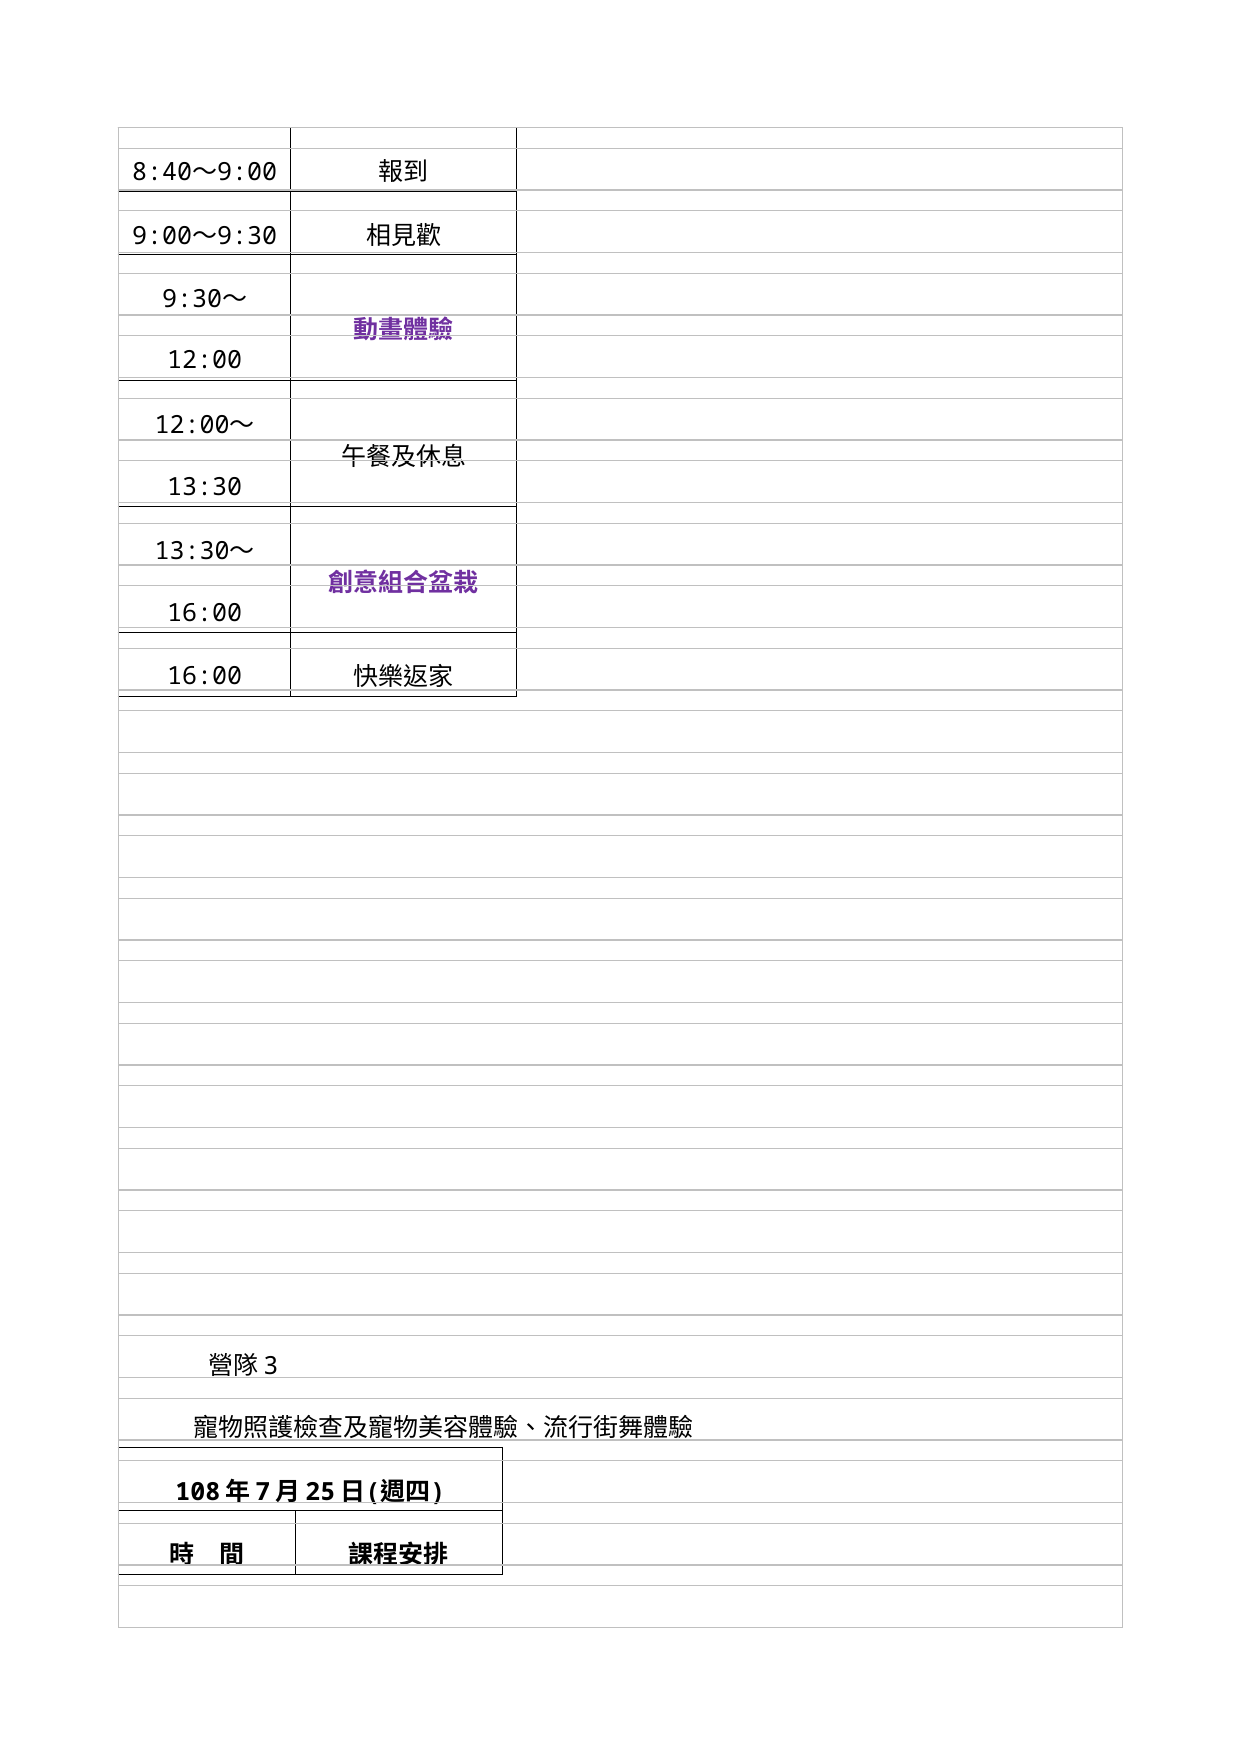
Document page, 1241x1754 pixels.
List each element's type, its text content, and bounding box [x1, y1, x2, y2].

table_cell [291, 691, 516, 696]
table_cell [119, 441, 290, 460]
table_cell [119, 255, 290, 273]
table_cell 創意組合盆栽 [291, 628, 516, 632]
table_cell [296, 1511, 502, 1523]
table_cell 8:40～9:00 [119, 149, 290, 189]
table_cell [119, 507, 290, 523]
table_cell 12:00～ [119, 399, 290, 439]
table_cell 動畫體驗 [291, 255, 516, 273]
text 營隊3 [119, 1336, 1122, 1377]
table_cell 16:00 [119, 586, 290, 627]
table_cell [296, 1566, 502, 1574]
table_cell 9:30～ [119, 274, 290, 314]
table_cell 快樂返家 [291, 649, 516, 689]
table_cell 創意組合盆栽 [291, 566, 516, 585]
table_cell 午餐及休息 [291, 441, 516, 460]
table_header [119, 1503, 502, 1510]
table_cell [291, 128, 516, 148]
table_cell 創意組合盆栽 [291, 586, 516, 627]
table_cell 午餐及休息 [291, 461, 516, 502]
table_cell 9:00～9:30 [119, 211, 290, 252]
table_cell 時 間 [119, 1524, 295, 1564]
table_cell 報到 [291, 149, 516, 189]
table_header [119, 1448, 502, 1460]
table_cell [119, 1511, 295, 1523]
table_cell [119, 192, 290, 210]
text 寵物照護檢查及寵物美容體驗、流行街舞體驗 [119, 1399, 1122, 1439]
table_cell [119, 316, 290, 335]
table_cell 動畫體驗 [291, 336, 516, 377]
table_cell 創意組合盆栽 [291, 507, 516, 523]
table_cell 午餐及休息 [291, 381, 516, 398]
table_cell 13:30～ [119, 524, 290, 564]
table_cell 13:30 [119, 461, 290, 502]
text [119, 1384, 1122, 1398]
table_cell 12:00 [119, 336, 290, 377]
table_cell [119, 566, 290, 585]
table_cell [119, 691, 290, 696]
table_cell [119, 128, 290, 148]
table_cell [119, 1566, 295, 1574]
table_cell 課程安排 [296, 1524, 502, 1564]
text [119, 1441, 1122, 1447]
table_cell [119, 628, 290, 632]
table_cell 相見歡 [291, 211, 516, 252]
table_cell [119, 381, 290, 398]
table_cell 16:00 [119, 649, 290, 689]
table_cell 午餐及休息 [291, 399, 516, 439]
table_cell 動畫體驗 [291, 274, 516, 314]
text [119, 1322, 1122, 1335]
table_cell [291, 633, 516, 648]
table_cell [291, 192, 516, 210]
table_cell 動畫體驗 [291, 316, 516, 335]
table_header 108年7月25日(週四) [119, 1461, 502, 1502]
table_cell 創意組合盆栽 [291, 524, 516, 564]
text [119, 1378, 1122, 1384]
table_cell [119, 633, 290, 648]
